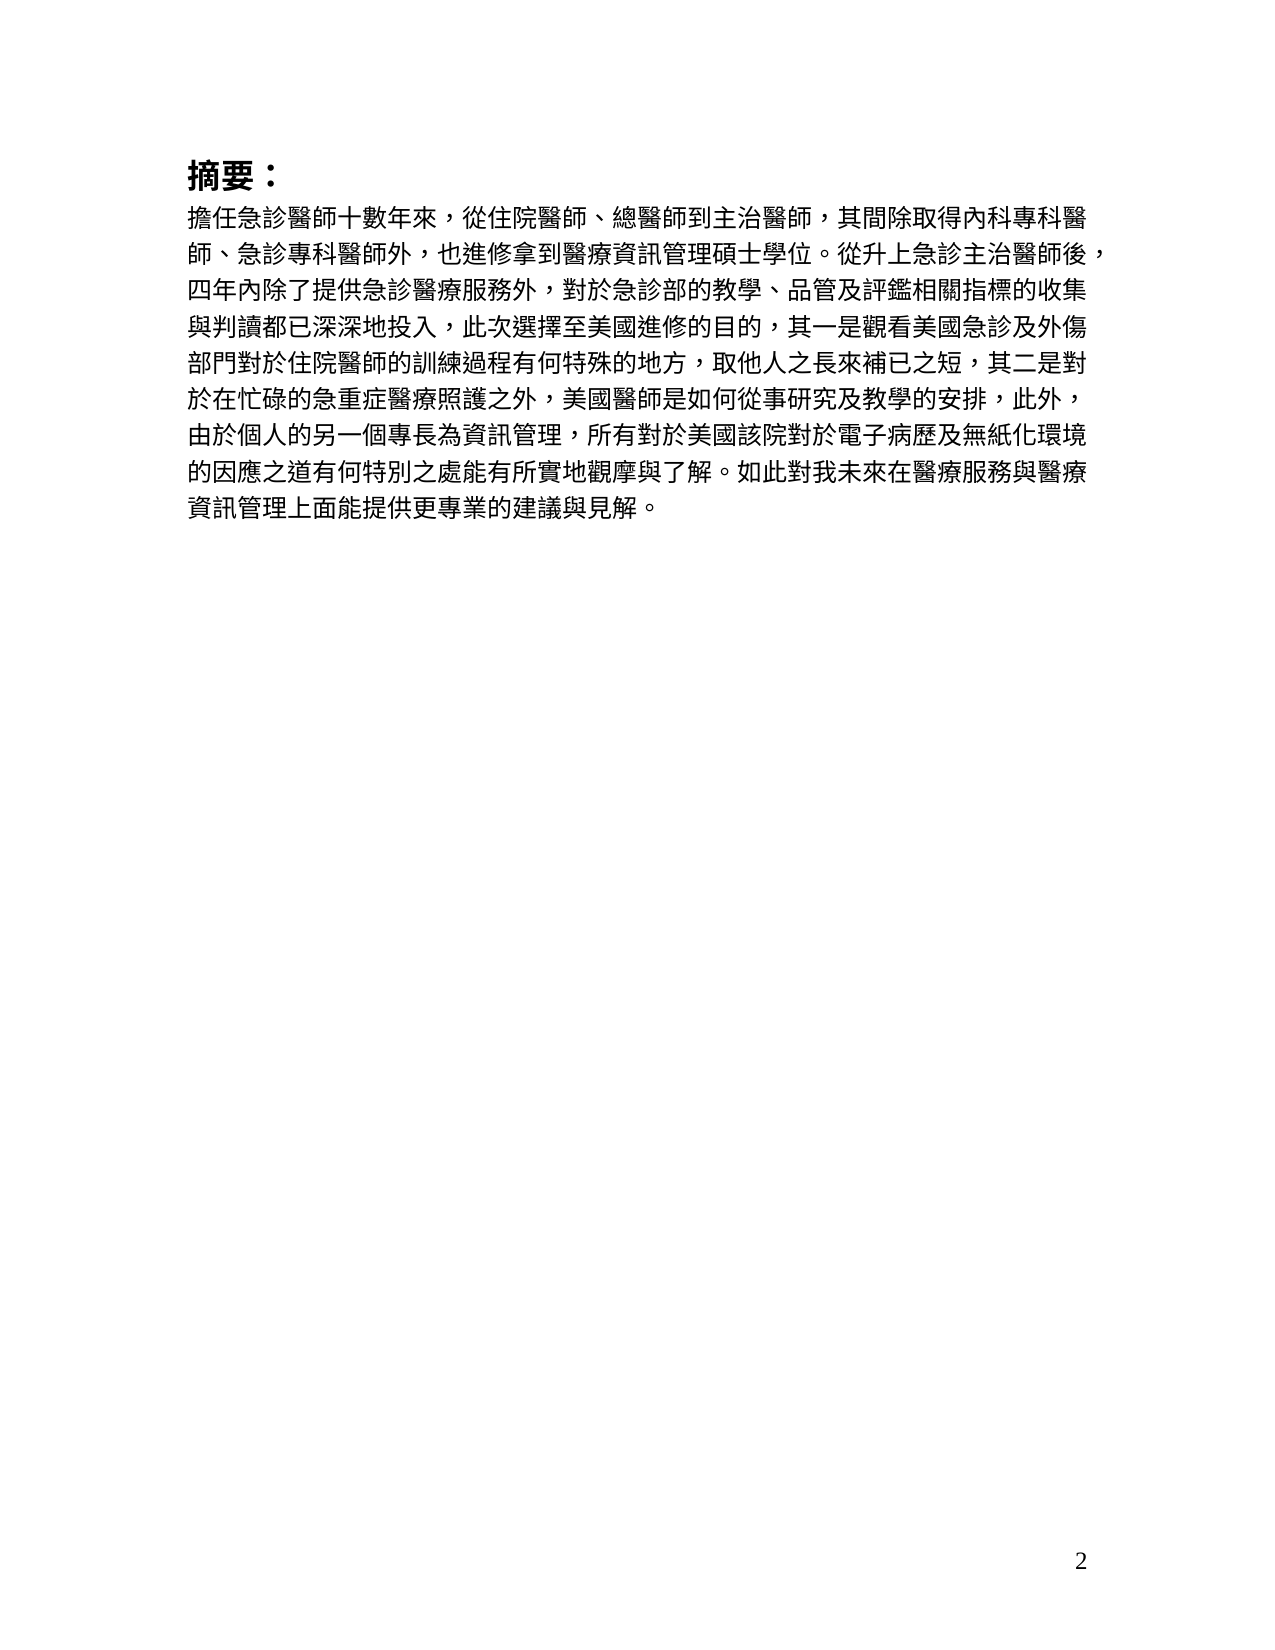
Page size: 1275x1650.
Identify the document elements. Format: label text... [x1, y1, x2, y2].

text 摘要： 擔任急診醫師十數年來，從住院醫師、總醫師到主治醫師，其間除取得內科專科醫師、急診專科醫師外，也進修拿到醫療資訊管理碩士學位。從升上急診主治醫師後，四年內除了提供急診醫療服務外，對於急診部的教學、品管及評鑑相關指標的收集與判讀都已深深地投入，此次選擇至美國進修的目的，其一是觀看美國急診及外傷部門對於住院醫師的訓練過程有何特殊的地方，取他人之長來補已之短，其二是對於在忙碌的急重症醫療照護之外，美國醫師是如何從事研究及教學的安排，此外，由於個人的另一個專長為資訊管理，所有對於美國該院對於電子病歷及無紙化環境的因應之道有何特別之處能有所實地觀摩與了解。如此對我未來在醫療服務與醫療資訊管理上面能提供更專業的建議與見解。 [187, 150, 1087, 524]
